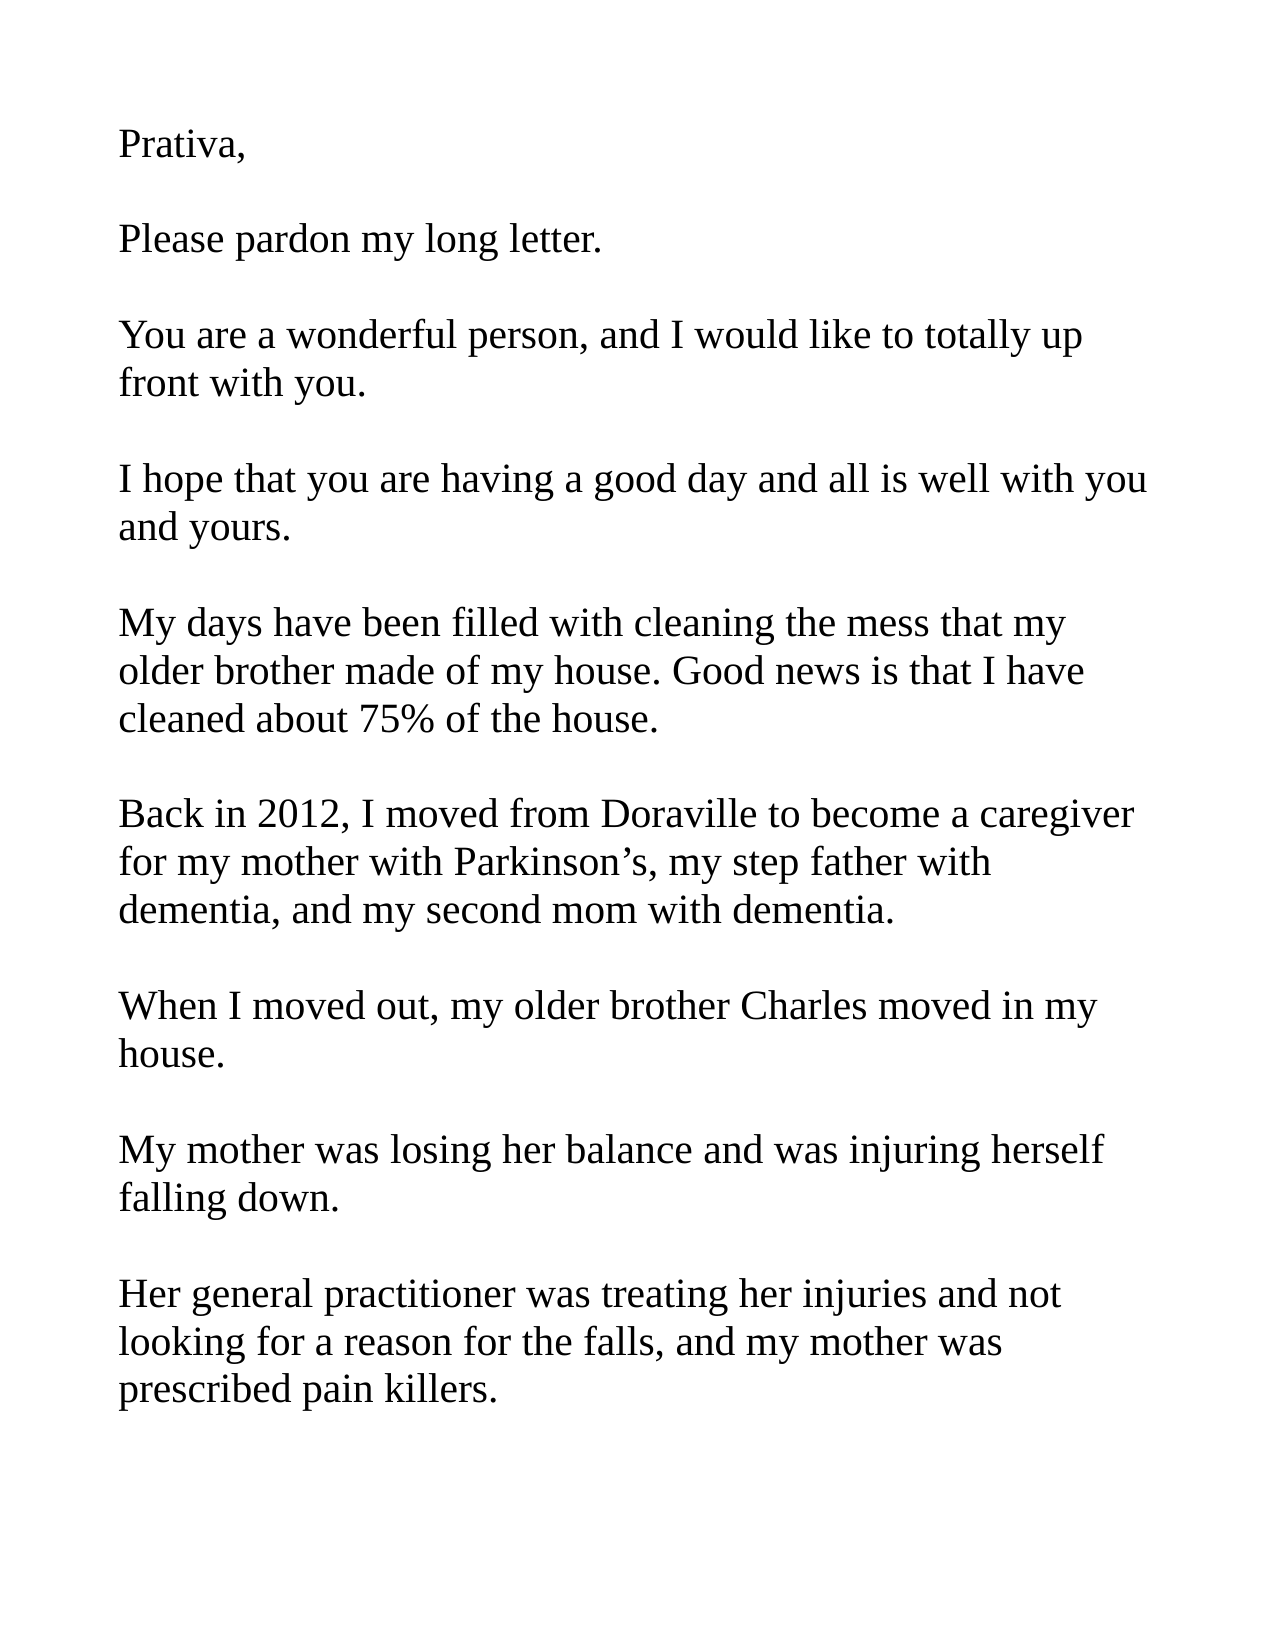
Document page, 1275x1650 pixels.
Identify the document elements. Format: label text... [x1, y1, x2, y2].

text When I moved out, my older brother Charles moved in my house. My mother was losing her balance and was injuring herself falling down. [118, 981, 1157, 1220]
text I hope that you are having a good day and all is well with you and yours. [118, 453, 1157, 549]
text Back in 2012, I moved from Doraville to become a caregiver for my mother with Parkinson’s, my step father with dementia, and my second mom with dementia. [118, 789, 1157, 933]
text You are a wonderful person, and I would like to totally up front with you. [118, 310, 1157, 406]
text Please pardon my long letter. [118, 214, 1157, 262]
text Prativa, [118, 118, 1157, 166]
text Her general practitioner was treating her injuries and not looking for a reason for the falls, and my mother was prescribed pain killers. [118, 1268, 1157, 1412]
text My days have been filled with cleaning the mess that my older brother made of my house. Good news is that I have cleaned about 75% of the house. [118, 597, 1157, 741]
